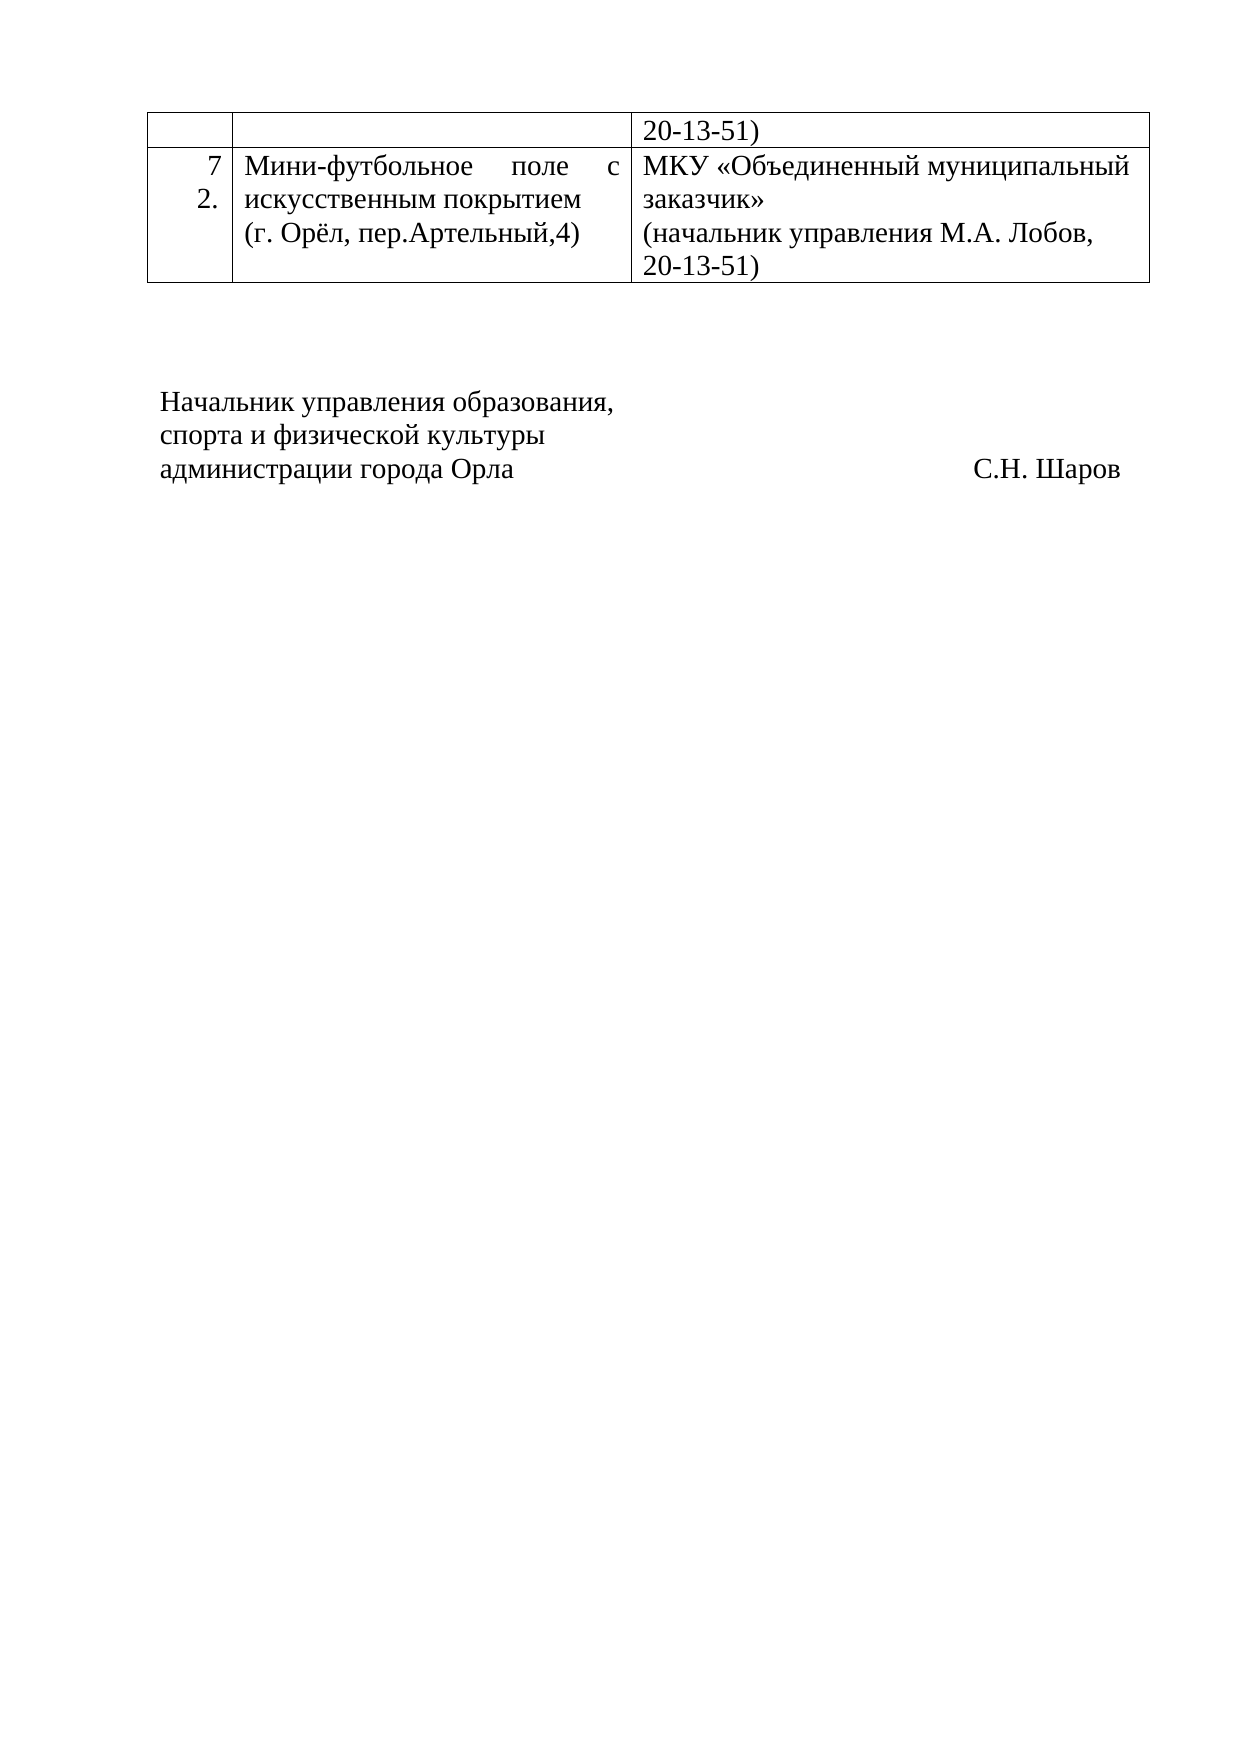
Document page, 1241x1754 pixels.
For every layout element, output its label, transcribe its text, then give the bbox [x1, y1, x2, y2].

text Начальник управления образования, [159, 384, 1151, 417]
table_cell 20-13-51) [632, 113, 1149, 147]
table_cell [233, 113, 631, 147]
text администрации города Орла С.Н. Шаров [159, 451, 1151, 484]
table_cell [148, 113, 232, 147]
table_cell Мини-футбольное поле с искусственным покрытием (г. Орёл, пер.Артельный,4) [233, 148, 631, 282]
table_cell [148, 148, 232, 282]
table_cell МКУ «Объединенный муниципальный заказчик» (начальник управления М.А. Лобов, 20-13-51) [632, 148, 1149, 282]
text спорта и физической культуры [159, 417, 1151, 451]
